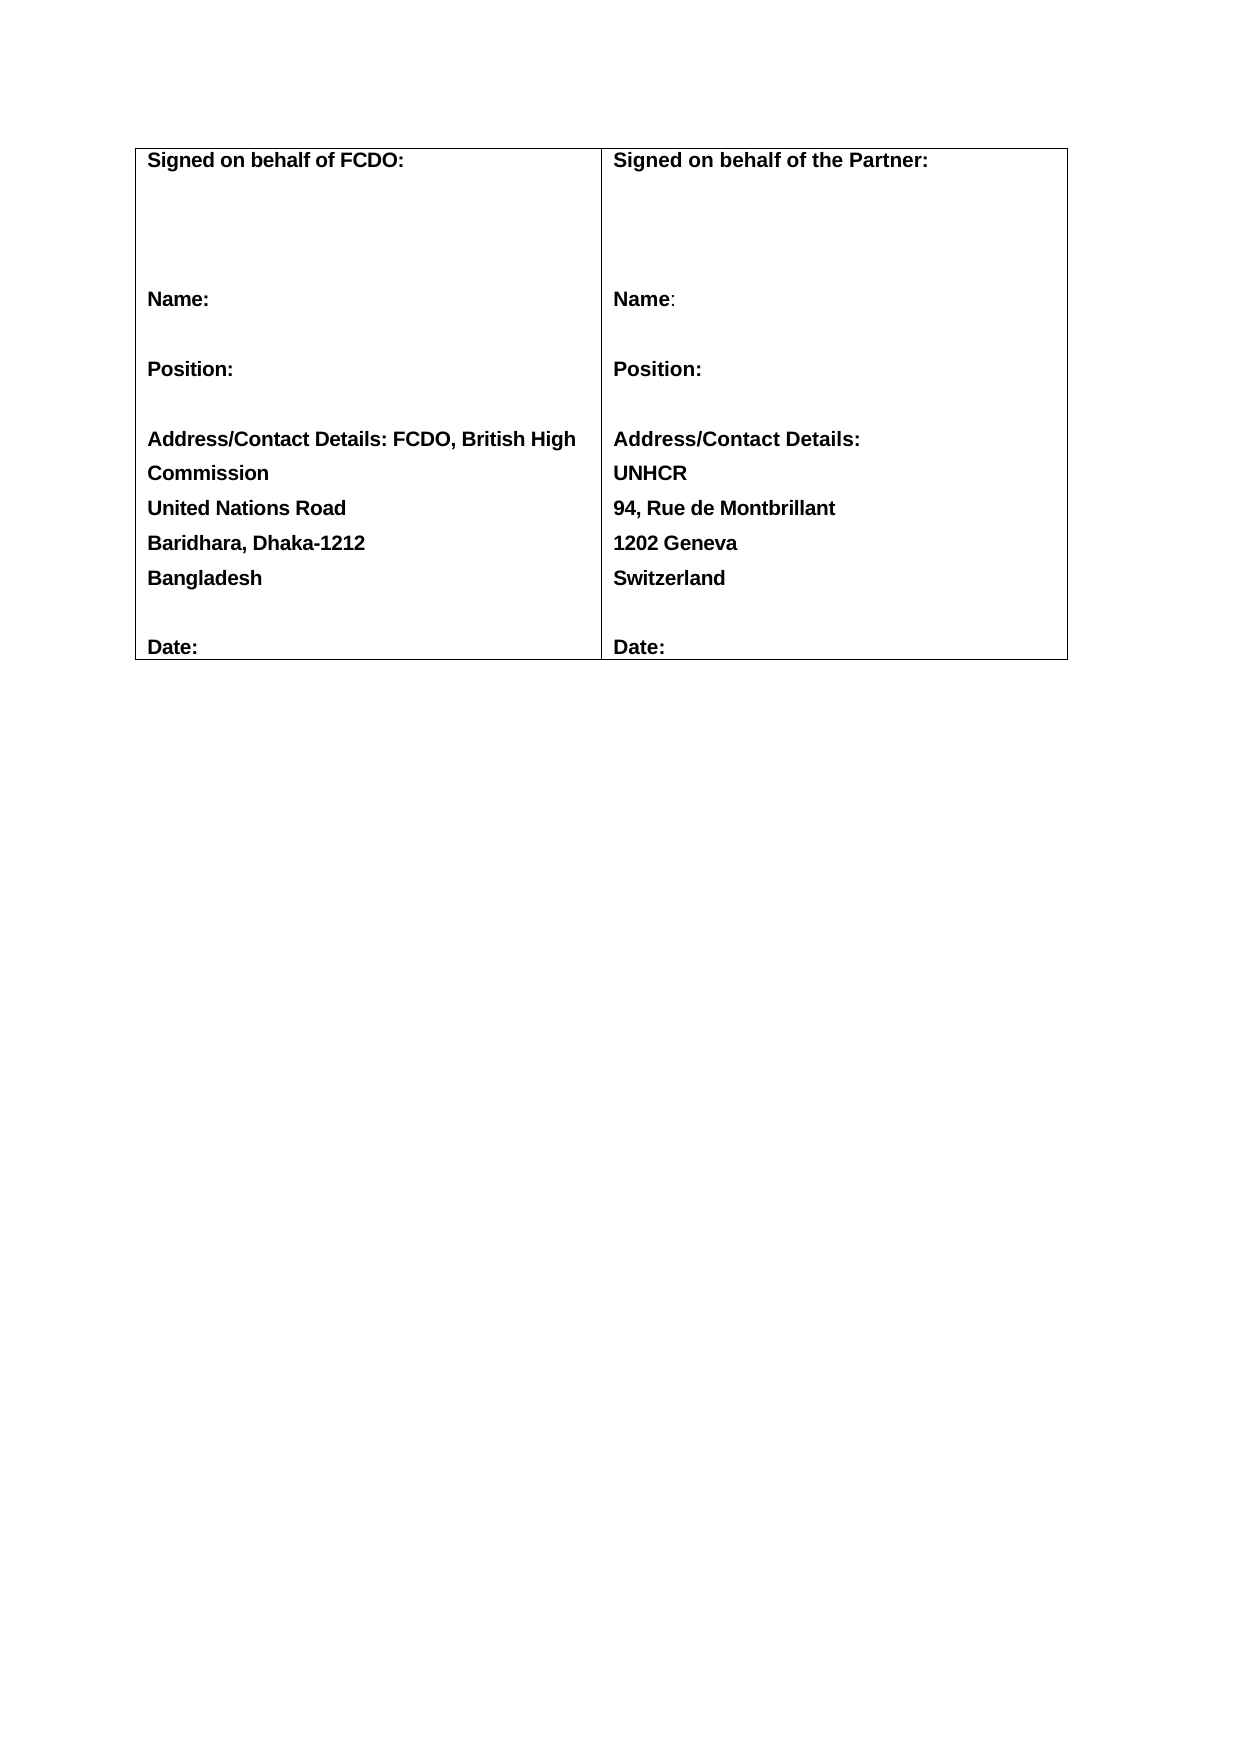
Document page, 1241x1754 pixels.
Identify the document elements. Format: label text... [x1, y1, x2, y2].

table_header Signed on behalf of FCDO: Name: Position: Address/Contact Details: FCDO, British High Commission United Nations Road Baridhara, Dhaka-1212 Bangladesh Date: [136, 149, 601, 659]
table_header Signed on behalf of the Partner: Name: Position: Address/Contact Details: UNHCR 94, Rue de Montbrillant 1202 Geneva Switzerland Date: [602, 149, 1067, 659]
